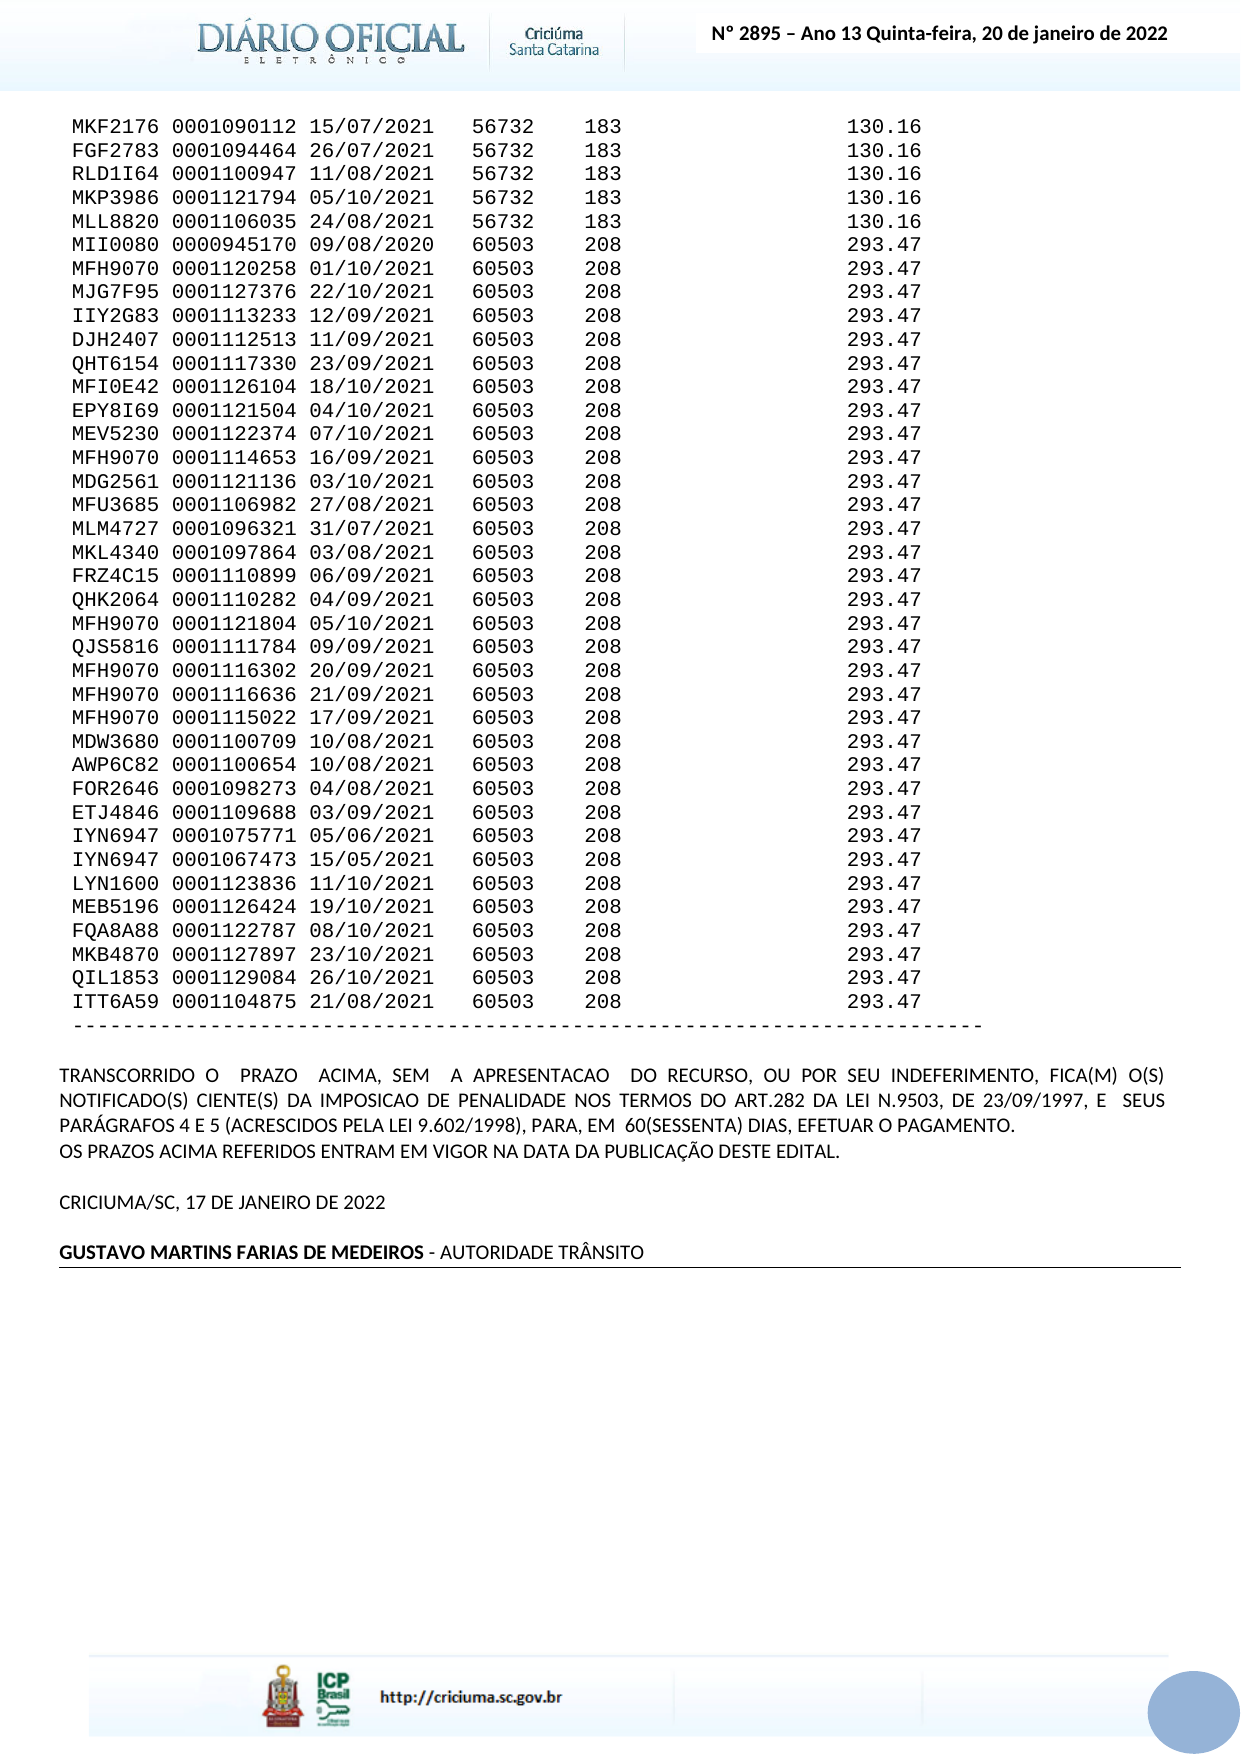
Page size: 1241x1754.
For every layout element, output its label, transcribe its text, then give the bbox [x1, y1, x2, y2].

text MEB5196 0001126424 19/10/2021 60503 208 293.47 [59, 896, 1181, 920]
text MLM4727 0001096321 31/07/2021 60503 208 293.47 [59, 518, 1181, 542]
text QHT6154 0001117330 23/09/2021 60503 208 293.47 [59, 352, 1181, 376]
text QIL1853 0001129084 26/10/2021 60503 208 293.47 [59, 967, 1181, 991]
text DJH2407 0001112513 11/09/2021 60503 208 293.47 [59, 329, 1181, 352]
text FOR2646 0001098273 04/08/2021 60503 208 293.47 [59, 778, 1181, 802]
text IYN6947 0001075771 05/06/2021 60503 208 293.47 [59, 825, 1181, 849]
text GUSTAVO MARTINS FARIAS DE MEDEIROS - AUTORIDADE TRÂNSITO [59, 1239, 1181, 1267]
text MKP3986 0001121794 05/10/2021 56732 183 130.16 [59, 187, 1181, 211]
text IYN6947 0001067473 15/05/2021 60503 208 293.47 [59, 849, 1181, 873]
text MFH9070 0001120258 01/10/2021 60503 208 293.47 [59, 258, 1181, 282]
text FRZ4C15 0001110899 06/09/2021 60503 208 293.47 [59, 565, 1181, 589]
text MKL4340 0001097864 03/08/2021 60503 208 293.47 [59, 542, 1181, 565]
text QHK2064 0001110282 04/09/2021 60503 208 293.47 [59, 589, 1181, 613]
text MFH9070 0001115022 17/09/2021 60503 208 293.47 [59, 707, 1181, 731]
text MDG2561 0001121136 03/10/2021 60503 208 293.47 [59, 471, 1181, 494]
text MDW3680 0001100709 10/08/2021 60503 208 293.47 [59, 731, 1181, 754]
text ETJ4846 0001109688 03/09/2021 60503 208 293.47 [59, 802, 1181, 825]
text MEV5230 0001122374 07/10/2021 60503 208 293.47 [59, 423, 1181, 447]
text FGF2783 0001094464 26/07/2021 56732 183 130.16 [59, 140, 1181, 163]
text TRANSCORRIDO O PRAZO ACIMA, SEM A APRESENTACAO DO RECURSO, OU POR SEU INDEFERIMENTO, FICA(M) O(S) NOTIFICADO(S) CIENTE(S) DA IMPOSICAO DE PENALIDADE NOS TERMOS DO ART.282 DA LEI N.9503, DE 23/09/1997, E SEUS PARÁGRAFOS 4 E 5 (ACRESCIDOS PELA LEI 9.602/1998), PARA, EM 60(SESSENTA) DIAS, EFETUAR O PAGAMENTO. [59, 1062, 1167, 1138]
text MFI0E42 0001126104 18/10/2021 60503 208 293.47 [59, 376, 1181, 400]
text ------------------------------------------------------------------------- [59, 1014, 1181, 1038]
text IIY2G83 0001113233 12/09/2021 60503 208 293.47 [59, 305, 1181, 329]
text EPY8I69 0001121504 04/10/2021 60503 208 293.47 [59, 400, 1181, 423]
text MJG7F95 0001127376 22/10/2021 60503 208 293.47 [59, 282, 1181, 305]
text MFU3685 0001106982 27/08/2021 60503 208 293.47 [59, 494, 1181, 518]
text MII0080 0000945170 09/08/2020 60503 208 293.47 [59, 234, 1181, 258]
text CRICIUMA/SC, 17 DE JANEIRO DE 2022 [59, 1189, 1181, 1215]
text MKB4870 0001127897 23/10/2021 60503 208 293.47 [59, 944, 1181, 967]
text MKF2176 0001090112 15/07/2021 56732 183 130.16 [59, 116, 1181, 140]
text MLL8820 0001106035 24/08/2021 56732 183 130.16 [59, 211, 1181, 234]
text OS PRAZOS ACIMA REFERIDOS ENTRAM EM VIGOR NA DATA DA PUBLICAÇÃO DESTE EDITAL. [59, 1138, 1167, 1163]
text LYN1600 0001123836 11/10/2021 60503 208 293.47 [59, 873, 1181, 896]
text AWP6C82 0001100654 10/08/2021 60503 208 293.47 [59, 754, 1181, 778]
text MFH9070 0001121804 05/10/2021 60503 208 293.47 [59, 613, 1181, 636]
text MFH9070 0001116302 20/09/2021 60503 208 293.47 [59, 660, 1181, 683]
text QJS5816 0001111784 09/09/2021 60503 208 293.47 [59, 636, 1181, 660]
text MFH9070 0001116636 21/09/2021 60503 208 293.47 [59, 683, 1181, 707]
text ITT6A59 0001104875 21/08/2021 60503 208 293.47 [59, 991, 1181, 1014]
text MFH9070 0001114653 16/09/2021 60503 208 293.47 [59, 447, 1181, 471]
text RLD1I64 0001100947 11/08/2021 56732 183 130.16 [59, 163, 1181, 187]
text FQA8A88 0001122787 08/10/2021 60503 208 293.47 [59, 920, 1181, 944]
